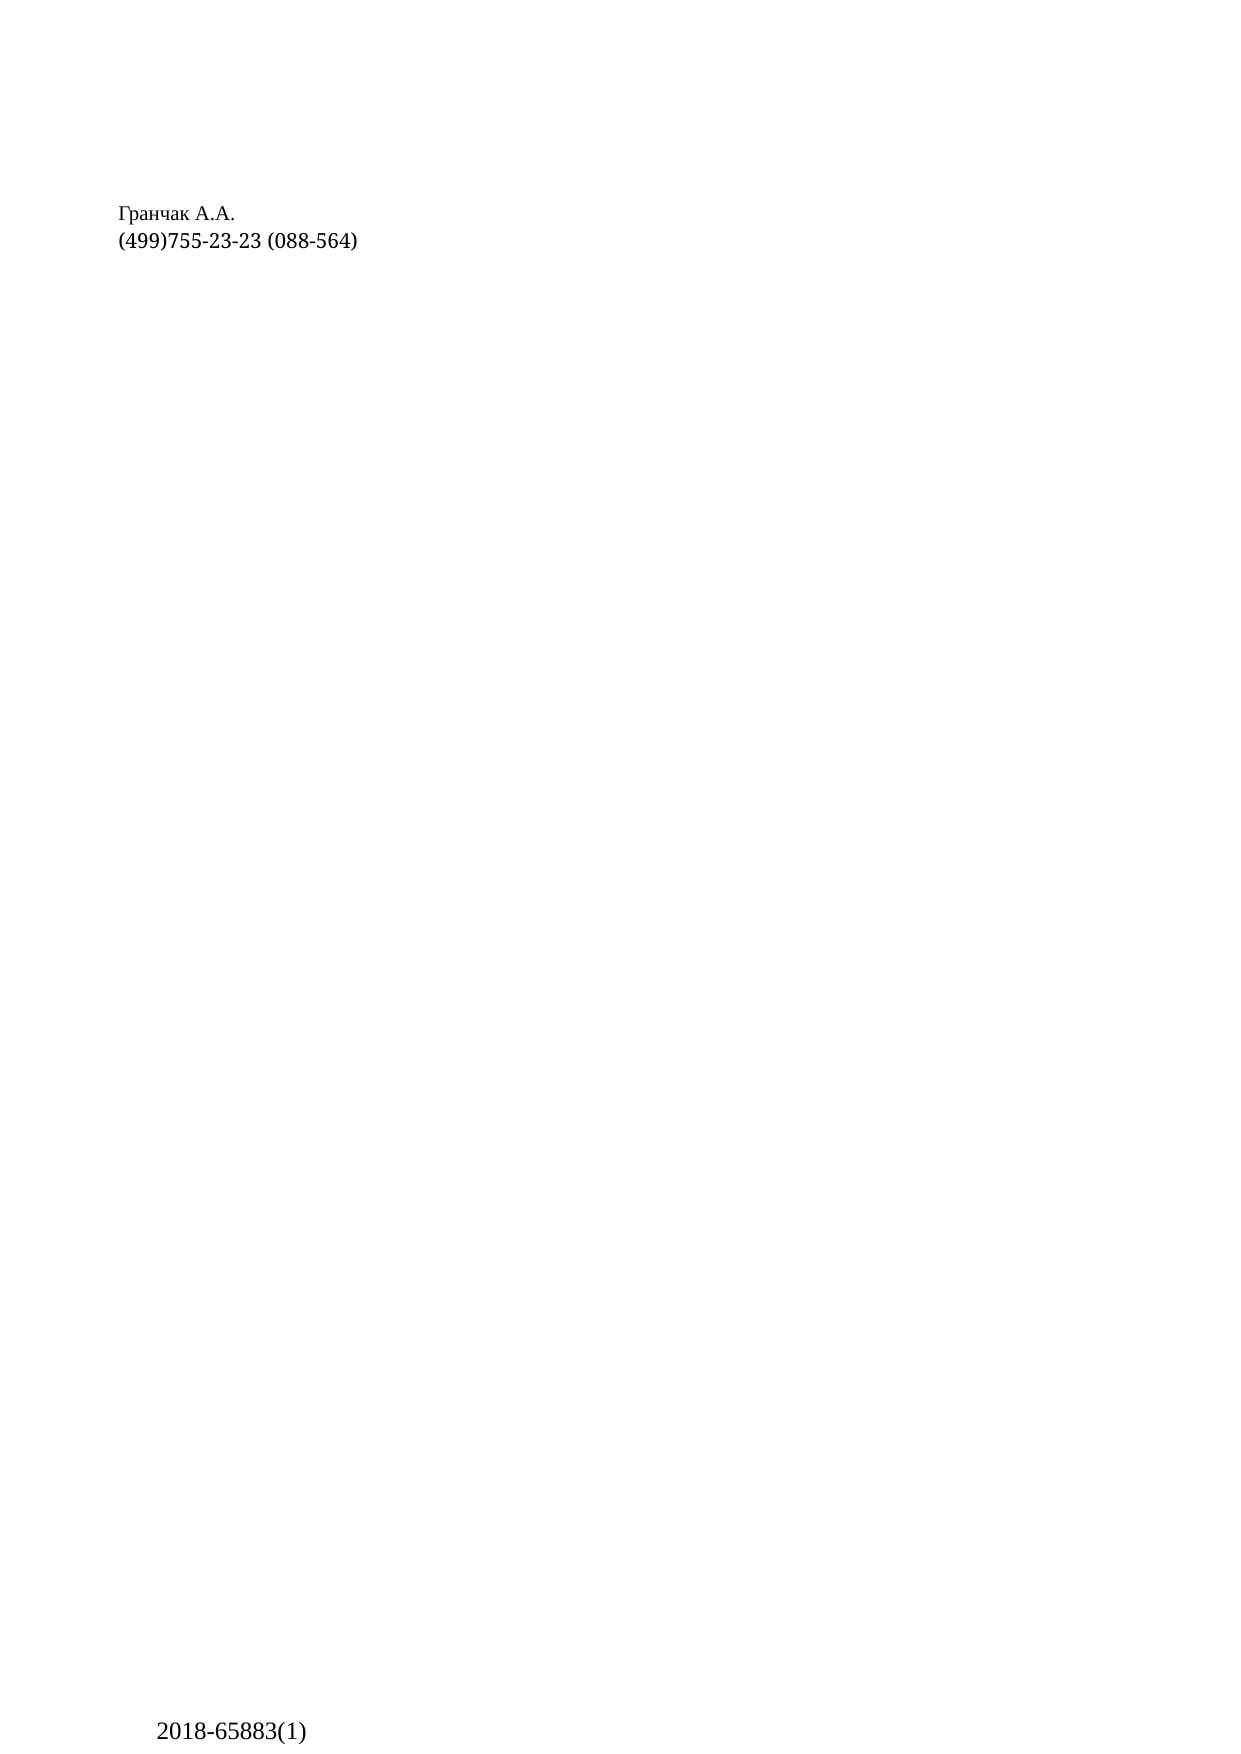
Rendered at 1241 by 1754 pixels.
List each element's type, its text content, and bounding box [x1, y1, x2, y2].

text Гранчак А.А. [118, 201, 1122, 225]
text (499)755-23-23 (088-564) [118, 225, 1122, 254]
